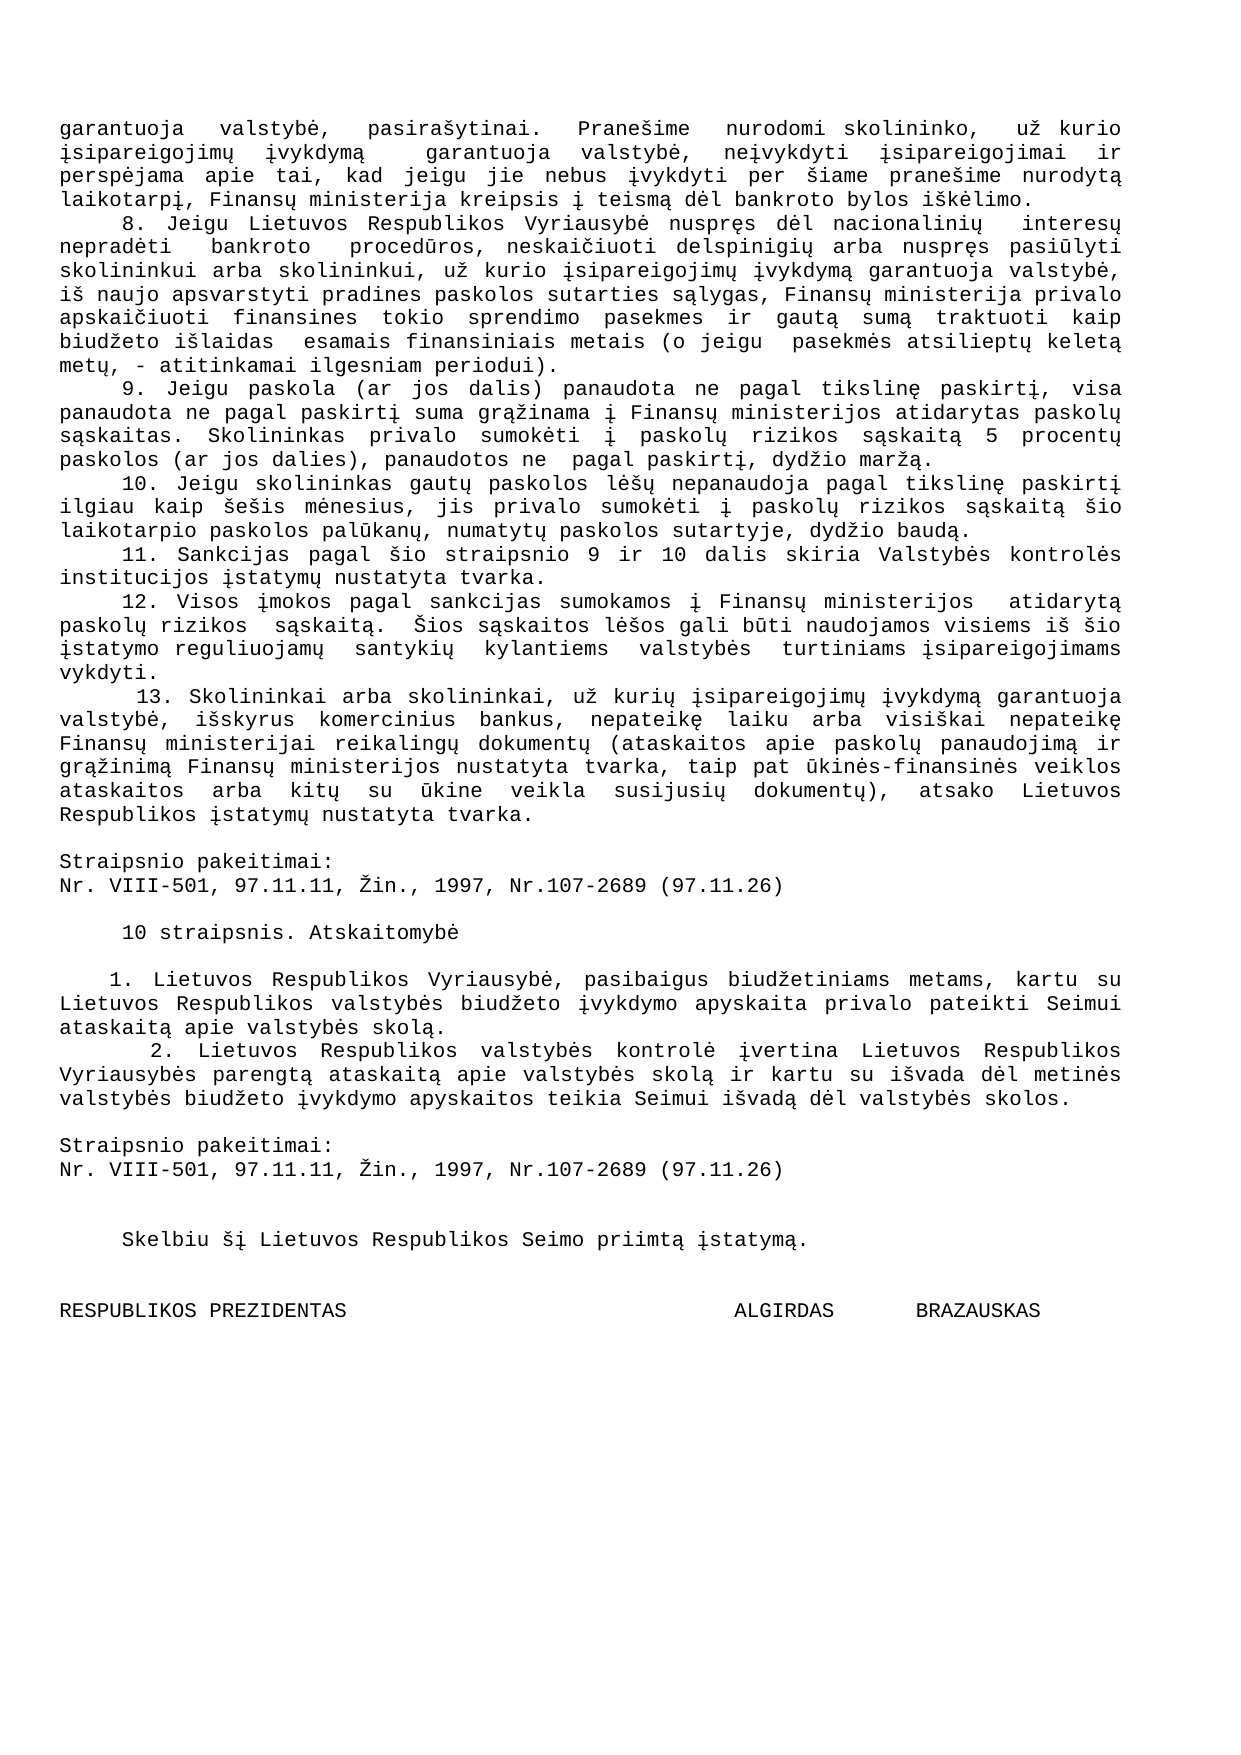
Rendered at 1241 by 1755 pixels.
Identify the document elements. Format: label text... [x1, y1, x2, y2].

text Skelbiu šį Lietuvos Respublikos Seimo priimtą įstatymą. [59, 1229, 1122, 1253]
text 8. Jeigu Lietuvos Respublikos Vyriausybė nuspręs dėl nacionalinių interesų nepradėti bankroto procedūros, neskaičiuoti delspinigių arba nuspręs pasiūlyti skolininkui arba skolininkui, už kurio įsipareigojimų įvykdymą garantuoja valstybė, iš naujo apsvarstyti pradines paskolos sutarties sąlygas, Finansų ministerija privalo apskaičiuoti finansines tokio sprendimo pasekmes ir gautą sumą traktuoti kaip biudžeto išlaidas esamais finansiniais metais (o jeigu pasekmės atsilieptų keletą metų, - atitinkamai ilgesniam periodui). [59, 213, 1122, 378]
text 10 straipsnis. Atskaitomybė [59, 922, 1122, 946]
text 12. Visos įmokos pagal sankcijas sumokamos į Finansų ministerijos atidarytą paskolų rizikos sąskaitą. Šios sąskaitos lėšos gali būti naudojamos visiems iš šio įstatymo reguliuojamų santykių kylantiems valstybės turtiniams įsipareigojimams vykdyti. [59, 591, 1122, 686]
text RESPUBLIKOS PREZIDENTAS ALGIRDAS BRAZAUSKAS [59, 1300, 1122, 1348]
text Nr. VIII-501, 97.11.11, Žin., 1997, Nr.107-2689 (97.11.26) [59, 875, 1122, 898]
text 1. Lietuvos Respublikos Vyriausybė, pasibaigus biudžetiniams metams, kartu su Lietuvos Respublikos valstybės biudžeto įvykdymo apyskaita privalo pateikti Seimui ataskaitą apie valstybės skolą. [59, 969, 1122, 1040]
text garantuoja valstybė, pasirašytinai. Pranešime nurodomi skolininko, už kurio įsipareigojimų įvykdymą garantuoja valstybė, neįvykdyti įsipareigojimai ir perspėjama apie tai, kad jeigu jie nebus įvykdyti per šiame pranešime nurodytą laikotarpį, Finansų ministerija kreipsis į teismą dėl bankroto bylos iškėlimo. [59, 118, 1122, 213]
text 10. Jeigu skolininkas gautų paskolos lėšų nepanaudoja pagal tikslinę paskirtį ilgiau kaip šešis mėnesius, jis privalo sumokėti į paskolų rizikos sąskaitą šio laikotarpio paskolos palūkanų, numatytų paskolos sutartyje, dydžio baudą. [59, 473, 1122, 544]
text Straipsnio pakeitimai: [59, 1135, 1122, 1158]
text 11. Sankcijas pagal šio straipsnio 9 ir 10 dalis skiria Valstybės kontrolės institucijos įstatymų nustatyta tvarka. [59, 544, 1122, 591]
text 9. Jeigu paskola (ar jos dalis) panaudota ne pagal tikslinę paskirtį, visa panaudota ne pagal paskirtį suma grąžinama į Finansų ministerijos atidarytas paskolų sąskaitas. Skolininkas privalo sumokėti į paskolų rizikos sąskaitą 5 procentų paskolos (ar jos dalies), panaudotos ne pagal paskirtį, dydžio maržą. [59, 378, 1122, 473]
text 2. Lietuvos Respublikos valstybės kontrolė įvertina Lietuvos Respublikos Vyriausybės parengtą ataskaitą apie valstybės skolą ir kartu su išvada dėl metinės valstybės biudžeto įvykdymo apyskaitos teikia Seimui išvadą dėl valstybės skolos. [59, 1040, 1122, 1111]
text Nr. VIII-501, 97.11.11, Žin., 1997, Nr.107-2689 (97.11.26) [59, 1158, 1122, 1182]
text Straipsnio pakeitimai: [59, 851, 1122, 875]
text 13. Skolininkai arba skolininkai, už kurių įsipareigojimų įvykdymą garantuoja valstybė, išskyrus komercinius bankus, nepateikę laiku arba visiškai nepateikę Finansų ministerijai reikalingų dokumentų (ataskaitos apie paskolų panaudojimą ir grąžinimą Finansų ministerijos nustatyta tvarka, taip pat ūkinės-finansinės veiklos ataskaitos arba kitų su ūkine veikla susijusių dokumentų), atsako Lietuvos Respublikos įstatymų nustatyta tvarka. [59, 686, 1122, 827]
